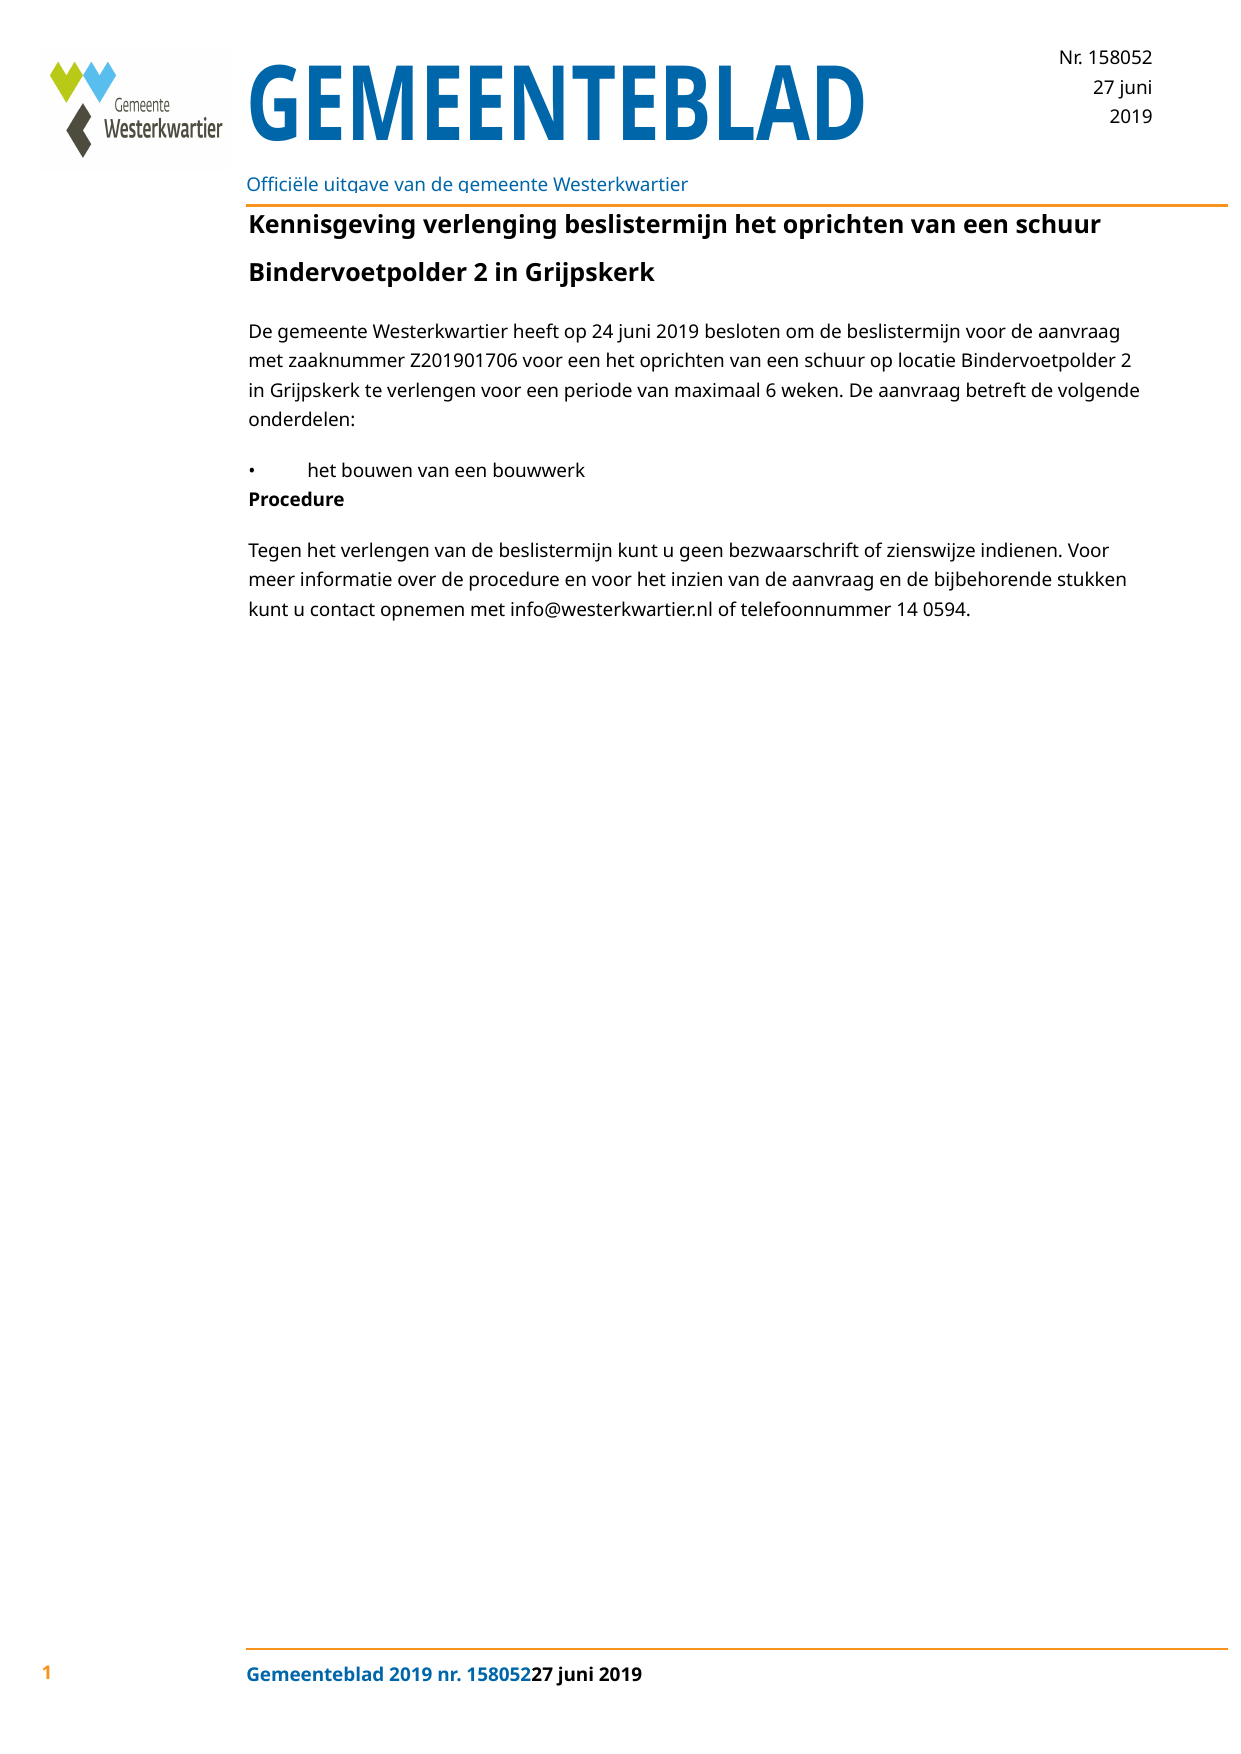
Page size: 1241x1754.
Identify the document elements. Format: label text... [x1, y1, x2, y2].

picture [41, 47, 231, 172]
list het bouwen van een bouwwerk [248, 457, 1152, 483]
text De gemeente Westerkwartier heeft op 24 juni 2019 besloten om de beslistermijn voor de aanvraag met zaaknummer Z201901706 voor een het oprichten van een schuur op locatie Bindervoetpolder 2 in Grijpskerk te verlengen voor een periode van maximaal 6 weken. De aanvraag betreft de volgende onderdelen: [248, 318, 1152, 432]
text Kennisgeving verlenging beslistermijn het oprichten van een schuur Bindervoetpolder 2 in Grijpskerk [248, 207, 1152, 288]
text Tegen het verlengen van de beslistermijn kunt u geen bezwaarschrift of zienswijze indienen. Voor meer informatie over de procedure en voor het inzien van de aanvraag en de bijbehorende stukken kunt u contact opnemen met info@westerkwartier.nl of telefoonnummer 14 0594. [248, 537, 1152, 622]
text Procedure [248, 487, 1152, 512]
